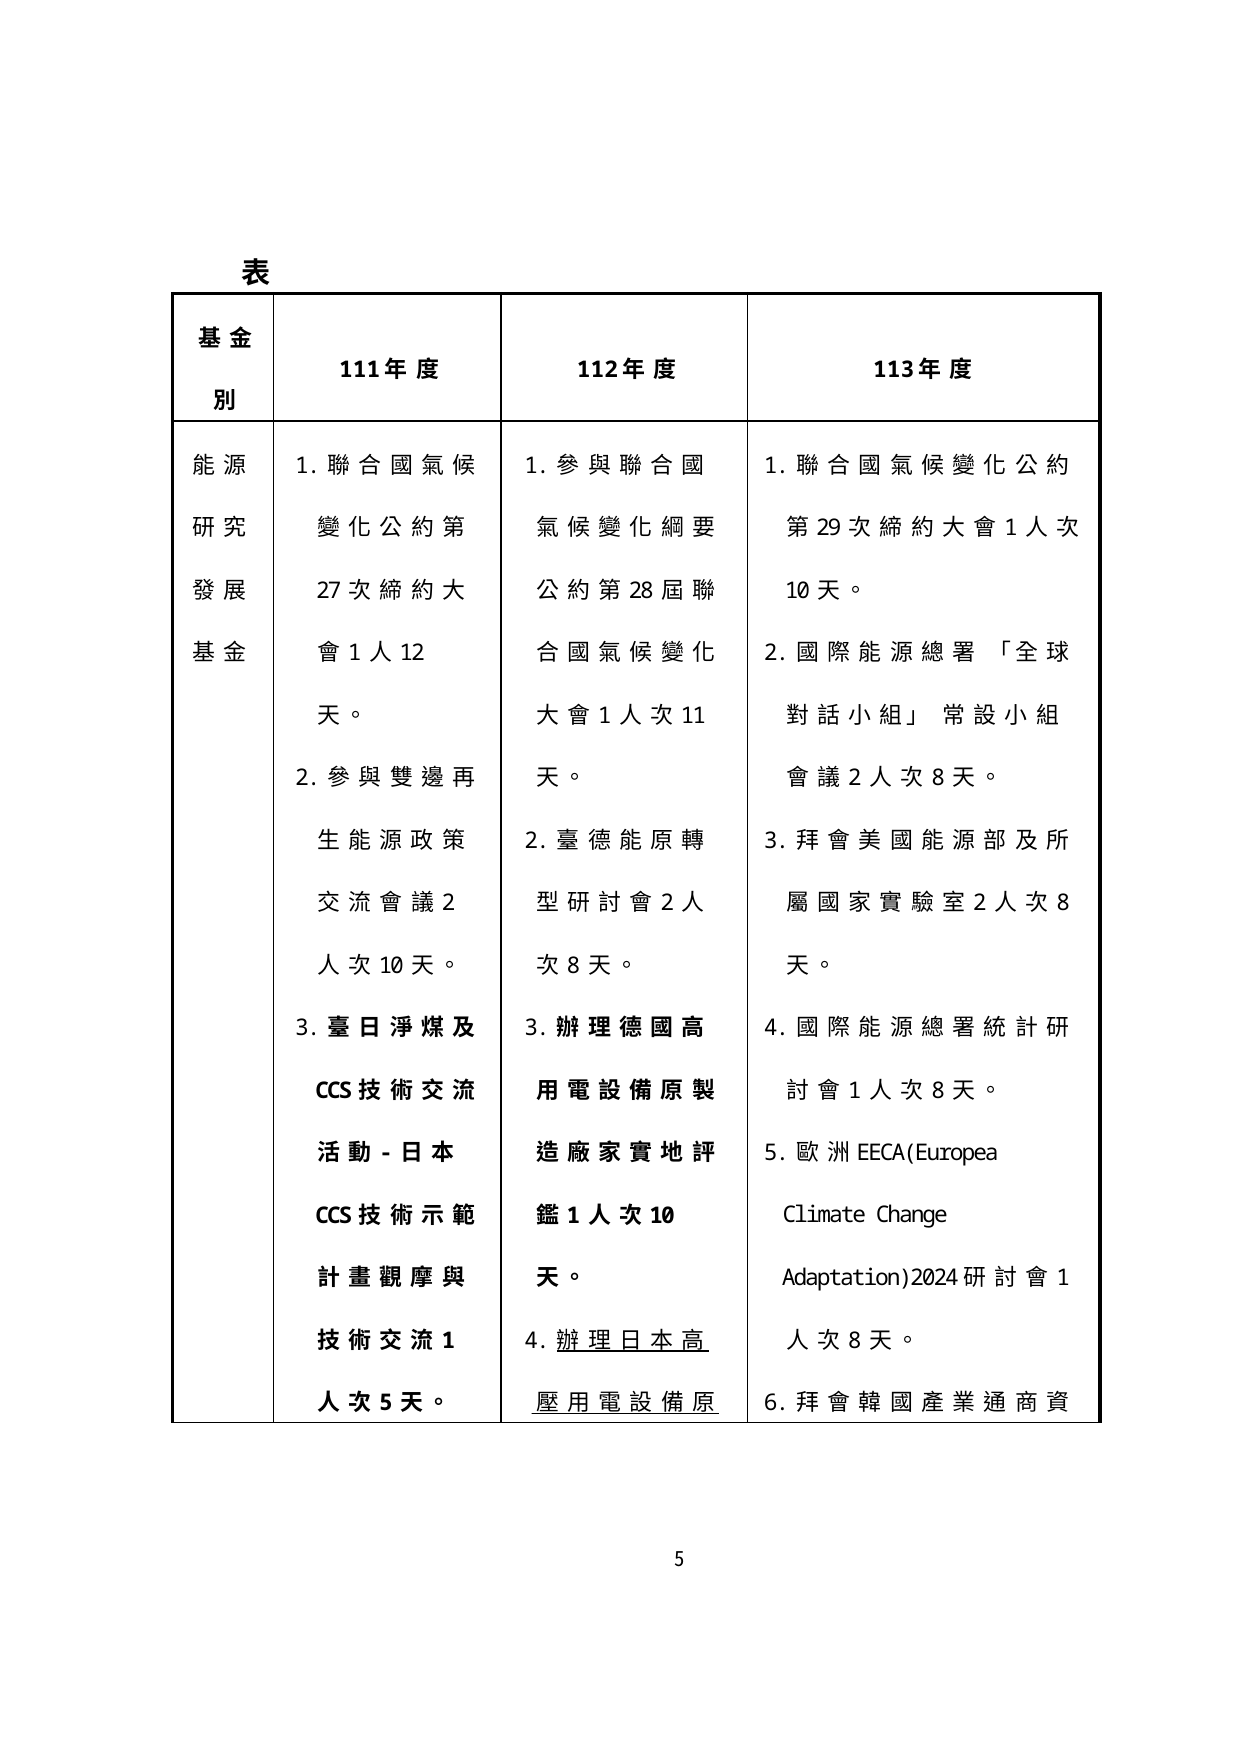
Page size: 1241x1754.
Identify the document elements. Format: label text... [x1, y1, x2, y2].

table_cell 1.參與聯合國氣候變化綱要公約第28屆聯合國氣候變化大會1人次11天。 2.臺德能原轉型研討會2人次8天。 3.辦理德國高用電設備原製造廠家實地評鑑1人次10天。 4.辦理日本高壓用電設備原 [502, 422, 747, 1421]
table_cell 1.聯合國氣候變化公約第27次締約大會1人12天。 2.參與雙邊再生能源政策交流會議2人次10天。 3.臺日淨煤及CCS技術交流活動-日本CCS技術示範計畫觀摩與技術交流1人次5天。 [274, 422, 500, 1421]
table_header 111年度 [274, 295, 500, 420]
table_header 113年度 [748, 295, 1098, 420]
table_cell 能源研究發展基金 [174, 422, 273, 1421]
text 表 [161, 229, 1063, 292]
table_header 112年度 [502, 295, 747, 420]
table_cell 1.聯合國氣候變化公約第29次締約大會1人次10天。 2.國際能源總署「全球對話小組」常設小組會議2人次8天。 3.拜會美國能源部及所屬國家實驗室2人次8天。 4.國際能源總署統計研討會1人次8天。 5.歐洲EECA(Europea Climate Change Adaptation)2024研討會1人次8天。 6.拜會韓國產業通商資 [748, 422, 1098, 1421]
table_header 基金別 [174, 295, 273, 420]
